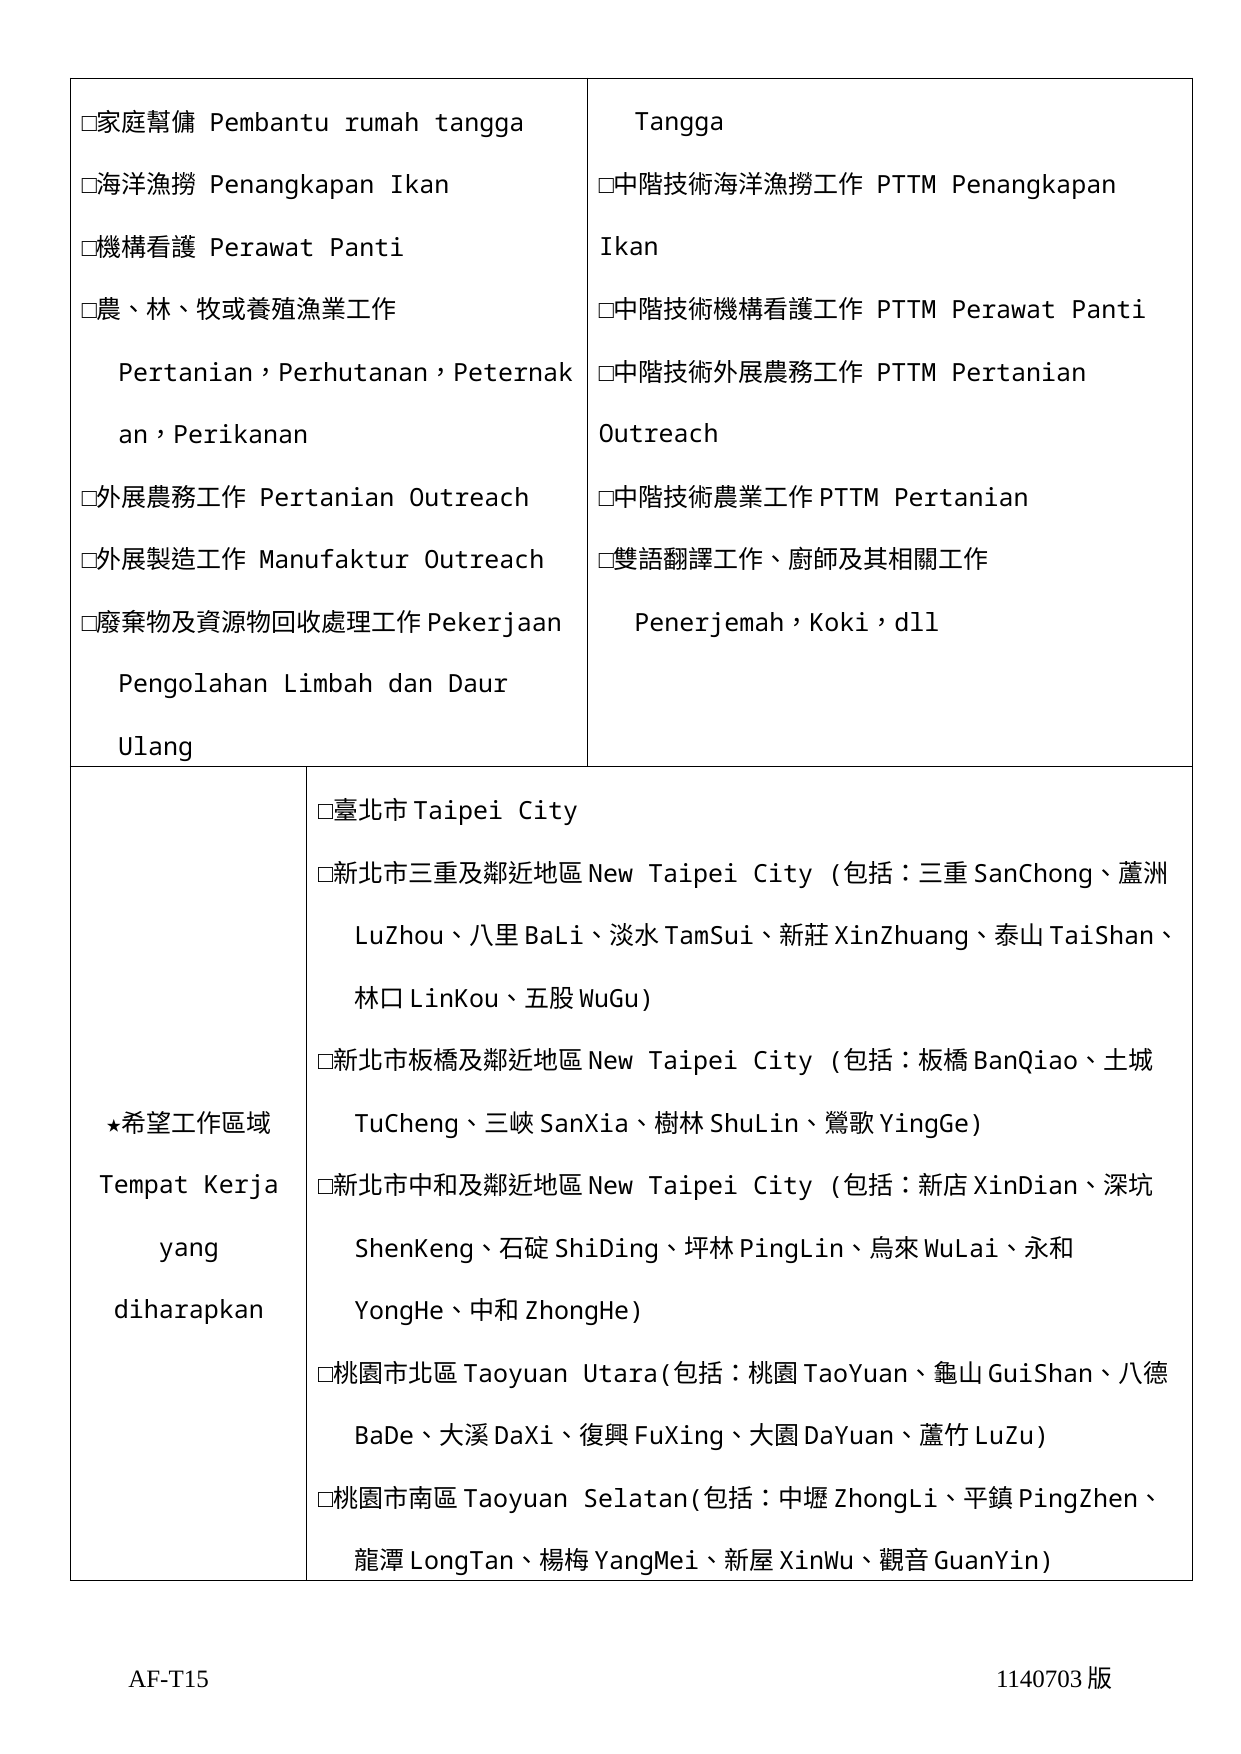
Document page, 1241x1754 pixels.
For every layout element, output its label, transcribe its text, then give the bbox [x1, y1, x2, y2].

table_cell ★希望工作區域 Tempat Kerja yang diharapkan [71, 767, 306, 1580]
table_cell □臺北市Taipei City □新北市三重及鄰近地區New Taipei City (包括：三重SanChong、蘆洲LuZhou、八里BaLi、淡水TamSui、新莊XinZhuang、泰山TaiShan、林口LinKou、五股WuGu) □新北市板橋及鄰近地區New Taipei City (包括：板橋BanQiao、土城TuCheng、三峽SanXia、樹林ShuLin、鶯歌YingGe) □新北市中和及鄰近地區New Taipei City (包括：新店XinDian、深坑ShenKeng、石碇ShiDing、坪林PingLin、烏來WuLai、永和YongHe、中和ZhongHe) □桃園市北區Taoyuan Utara(包括：桃園TaoYuan、龜山GuiShan、八德BaDe、大溪DaXi、復興FuXing、大園DaYuan、蘆竹LuZu) □桃園市南區Taoyuan Selatan(包括：中壢ZhongLi、平鎮PingZhen、龍潭LongTan、楊梅YangMei、新屋XinWu、觀音GuanYin) [307, 767, 1192, 1580]
table_cell Tangga □中階技術海洋漁撈工作 PTTM Penangkapan Ikan □中階技術機構看護工作 PTTM Perawat Panti □中階技術外展農務工作 PTTM Pertanian Outreach □中階技術農業工作PTTM Pertanian □雙語翻譯工作、廚師及其相關工作 Penerjemah，Koki，dll [588, 79, 1192, 766]
table_cell □家庭幫傭 Pembantu rumah tangga □海洋漁撈 Penangkapan Ikan □機構看護 Perawat Panti □農、林、牧或養殖漁業工作 Pertanian，Perhutanan，Peternakan，Perikanan □外展農務工作 Pertanian Outreach □外展製造工作 Manufaktur Outreach □廢棄物及資源物回收處理工作Pekerjaan Pengolahan Limbah dan Daur Ulang [71, 79, 587, 766]
